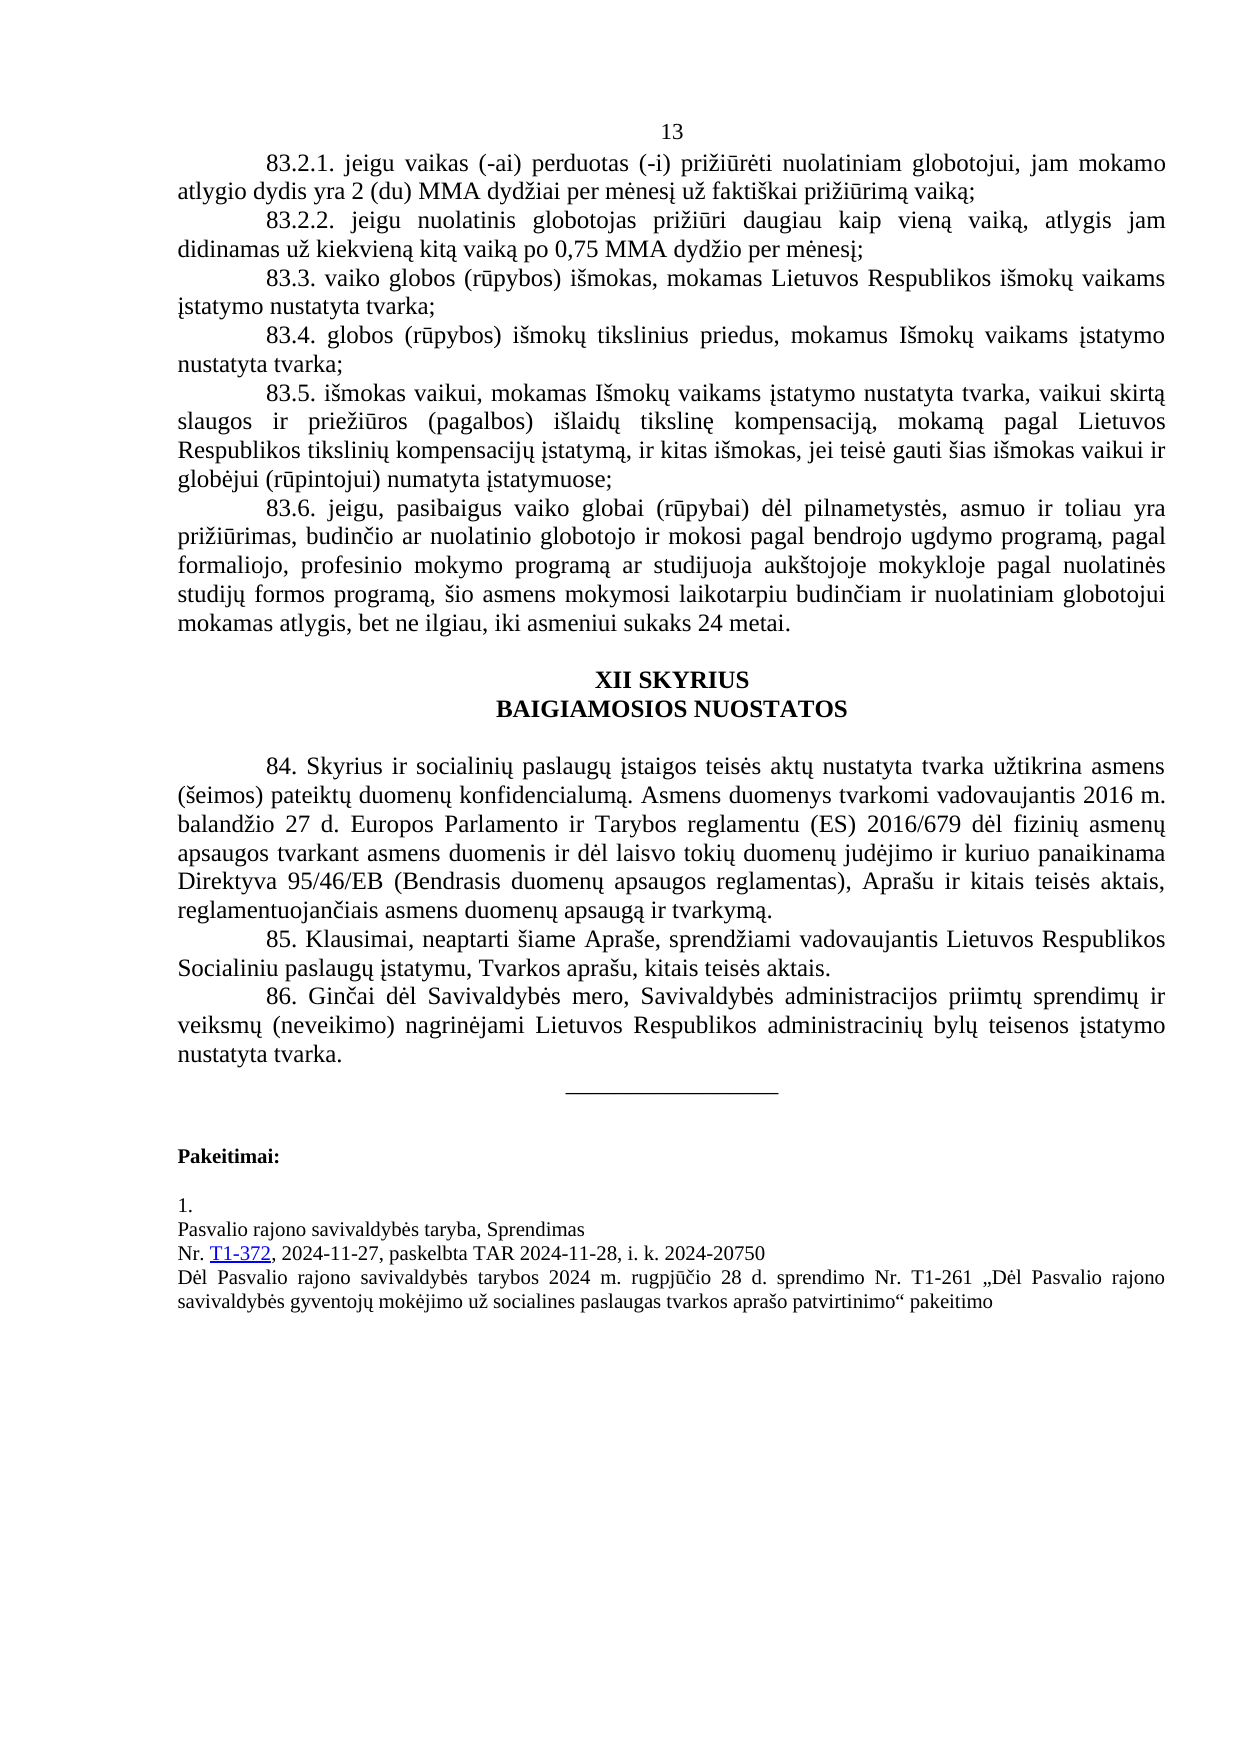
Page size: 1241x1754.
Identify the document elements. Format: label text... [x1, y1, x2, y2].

text XII SKYRIUS [177, 665, 1167, 694]
text 83.3. vaiko globos (rūpybos) išmokas, mokamas Lietuvos Respublikos išmokų vaikams įstatymo nustatyta tvarka; [177, 263, 1167, 320]
text BAIGIAMOSIOS NUOSTATOS [177, 694, 1167, 723]
text 86. Ginčai dėl Savivaldybės mero, Savivaldybės administracijos priimtų sprendimų ir veiksmų (neveikimo) nagrinėjami Lietuvos Respublikos administracinių bylų teisenos įstatymo nustatyta tvarka. [177, 981, 1167, 1068]
text 83.2.1. jeigu vaikas (-ai) perduotas (-i) prižiūrėti nuolatiniam globotojui, jam mokamo atlygio dydis yra 2 (du) MMA dydžiai per mėnesį už faktiškai prižiūrimą vaiką; [177, 148, 1167, 205]
text 83.6. jeigu, pasibaigus vaiko globai (rūpybai) dėl pilnametystės, asmuo ir toliau yra prižiūrimas, budinčio ar nuolatinio globotojo ir mokosi pagal bendrojo ugdymo programą, pagal formaliojo, profesinio mokymo programą ar studijuoja aukštojoje mokykloje pagal nuolatinės studijų formos programą, šio asmens mokymosi laikotarpiu budinčiam ir nuolatiniam globotojui mokamas atlygis, bet ne ilgiau, iki asmeniui sukaks 24 metai. [177, 493, 1167, 636]
text Nr. T1-372, 2024-11-27, paskelbta TAR 2024-11-28, i. k. 2024-20750 [177, 1241, 1167, 1265]
text 84. Skyrius ir socialinių paslaugų įstaigos teisės aktų nustatyta tvarka užtikrina asmens (šeimos) pateiktų duomenų konfidencialumą. Asmens duomenys tvarkomi vadovaujantis 2016 m. balandžio 27 d. Europos Parlamento ir Tarybos reglamentu (ES) 2016/679 dėl fizinių asmenų apsaugos tvarkant asmens duomenis ir dėl laisvo tokių duomenų judėjimo ir kuriuo panaikinama Direktyva 95/46/EB (Bendrasis duomenų apsaugos reglamentas), Aprašu ir kitais teisės aktais, reglamentuojančiais asmens duomenų apsaugą ir tvarkymą. [177, 751, 1167, 924]
text 83.2.2. jeigu nuolatinis globotojas prižiūri daugiau kaip vieną vaiką, atlygis jam didinamas už kiekvieną kitą vaiką po 0,75 MMA dydžio per mėnesį; [177, 205, 1167, 263]
text Pasvalio rajono savivaldybės taryba, Sprendimas [177, 1217, 1167, 1241]
text Dėl Pasvalio rajono savivaldybės tarybos 2024 m. rugpjūčio 28 d. sprendimo Nr. T1-261 „Dėl Pasvalio rajono savivaldybės gyventojų mokėjimo už socialines paslaugas tvarkos aprašo patvirtinimo“ pakeitimo [177, 1265, 1167, 1313]
text 85. Klausimai, neaptarti šiame Apraše, sprendžiami vadovaujantis Lietuvos Respublikos Socialiniu paslaugų įstatymu, Tvarkos aprašu, kitais teisės aktais. [177, 924, 1167, 981]
text Pakeitimai: [177, 1144, 1167, 1168]
text _________________ [177, 1068, 1167, 1096]
text 83.5. išmokas vaikui, mokamas Išmokų vaikams įstatymo nustatyta tvarka, vaikui skirtą slaugos ir priežiūros (pagalbos) išlaidų tikslinę kompensaciją, mokamą pagal Lietuvos Respublikos tikslinių kompensacijų įstatymą, ir kitas išmokas, jei teisė gauti šias išmokas vaikui ir globėjui (rūpintojui) numatyta įstatymuose; [177, 378, 1167, 493]
text 83.4. globos (rūpybos) išmokų tikslinius priedus, mokamus Išmokų vaikams įstatymo nustatyta tvarka; [177, 320, 1167, 378]
text 1. [177, 1193, 1167, 1217]
